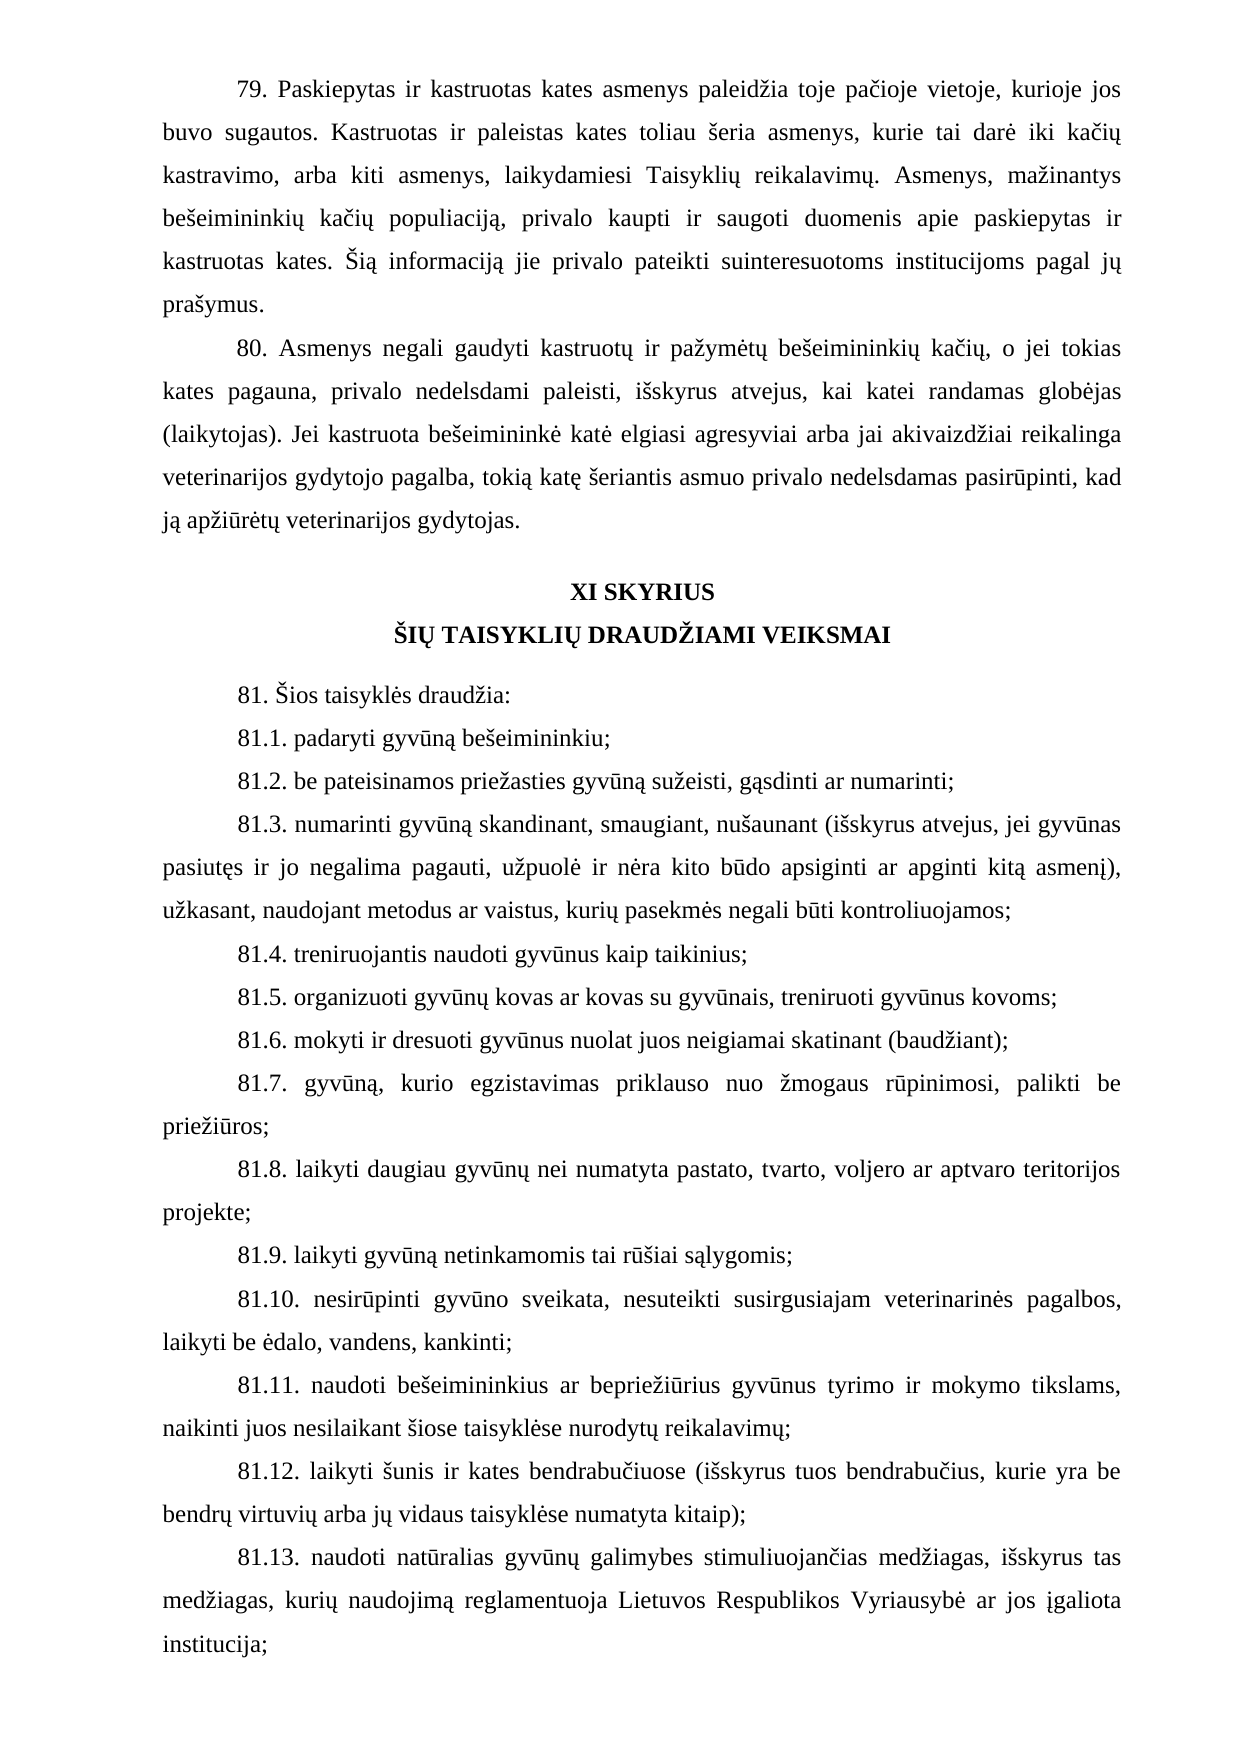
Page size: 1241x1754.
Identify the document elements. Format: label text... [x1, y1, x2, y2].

text 81.9. laikyti gyvūną netinkamomis tai rūšiai sąlygomis; [162, 1241, 1122, 1269]
text 81.2. be pateisinamos priežasties gyvūną sužeisti, gąsdinti ar numarinti; [162, 766, 1122, 795]
text ŠIŲ TAISYKLIŲ DRAUDŽIAMI VEIKSMAI [162, 620, 1122, 649]
text 81.4. treniruojantis naudoti gyvūnus kaip taikinius; [162, 939, 1122, 967]
text XI SKYRIUS [162, 577, 1122, 606]
text 81.6. mokyti ir dresuoti gyvūnus nuolat juos neigiamai skatinant (baudžiant); [162, 1025, 1122, 1054]
text 81.3. numarinti gyvūną skandinant, smaugiant, nušaunant (išskyrus atvejus, jei gyvūnas pasiutęs ir jo negalima pagauti, užpuolė ir nėra kito būdo apsiginti ar apginti kitą asmenį), užkasant, naudojant metodus ar vaistus, kurių pasekmės negali būti kontroliuojamos; [162, 809, 1122, 924]
text 81.13. naudoti natūralias gyvūnų galimybes stimuliuojančias medžiagas, išskyrus tas medžiagas, kurių naudojimą reglamentuoja Lietuvos Respublikos Vyriausybė ar jos įgaliota institucija; [162, 1542, 1122, 1657]
text 81.8. laikyti daugiau gyvūnų nei numatyta pastato, tvarto, voljero ar aptvaro teritorijos projekte; [162, 1154, 1122, 1226]
text 81.11. naudoti bešeimininkius ar bepriežiūrius gyvūnus tyrimo ir mokymo tikslams, naikinti juos nesilaikant šiose taisyklėse nurodytų reikalavimų; [162, 1370, 1122, 1442]
text 80. Asmenys negali gaudyti kastruotų ir pažymėtų bešeimininkių kačių, o jei tokias kates pagauna, privalo nedelsdami paleisti, išskyrus atvejus, kai katei randamas globėjas (laikytojas). Jei kastruota bešeimininkė katė elgiasi agresyviai arba jai akivaizdžiai reikalinga veterinarijos gydytojo pagalba, tokią katę šeriantis asmuo privalo nedelsdamas pasirūpinti, kad ją apžiūrėtų veterinarijos gydytojas. [162, 333, 1122, 534]
text 81.12. laikyti šunis ir kates bendrabučiuose (išskyrus tuos bendrabučius, kurie yra be bendrų virtuvių arba jų vidaus taisyklėse numatyta kitaip); [162, 1456, 1122, 1528]
text 81.7. gyvūną, kurio egzistavimas priklauso nuo žmogaus rūpinimosi, palikti be priežiūros; [162, 1068, 1122, 1140]
text 81.1. padaryti gyvūną bešeimininkiu; [162, 723, 1122, 752]
text 81. Šios taisyklės draudžia: [162, 680, 1122, 709]
text 81.10. nesirūpinti gyvūno sveikata, nesuteikti susirgusiajam veterinarinės pagalbos, laikyti be ėdalo, vandens, kankinti; [162, 1284, 1122, 1356]
text 79. Paskiepytas ir kastruotas kates asmenys paleidžia toje pačioje vietoje, kurioje jos buvo sugautos. Kastruotas ir paleistas kates toliau šeria asmenys, kurie tai darė iki kačių kastravimo, arba kiti asmenys, laikydamiesi Taisyklių reikalavimų. Asmenys, mažinantys bešeimininkių kačių populiaciją, privalo kaupti ir saugoti duomenis apie paskiepytas ir kastruotas kates. Šią informaciją jie privalo pateikti suinteresuotoms institucijoms pagal jų prašymus. [162, 74, 1122, 318]
text 81.5. organizuoti gyvūnų kovas ar kovas su gyvūnais, treniruoti gyvūnus kovoms; [162, 982, 1122, 1011]
